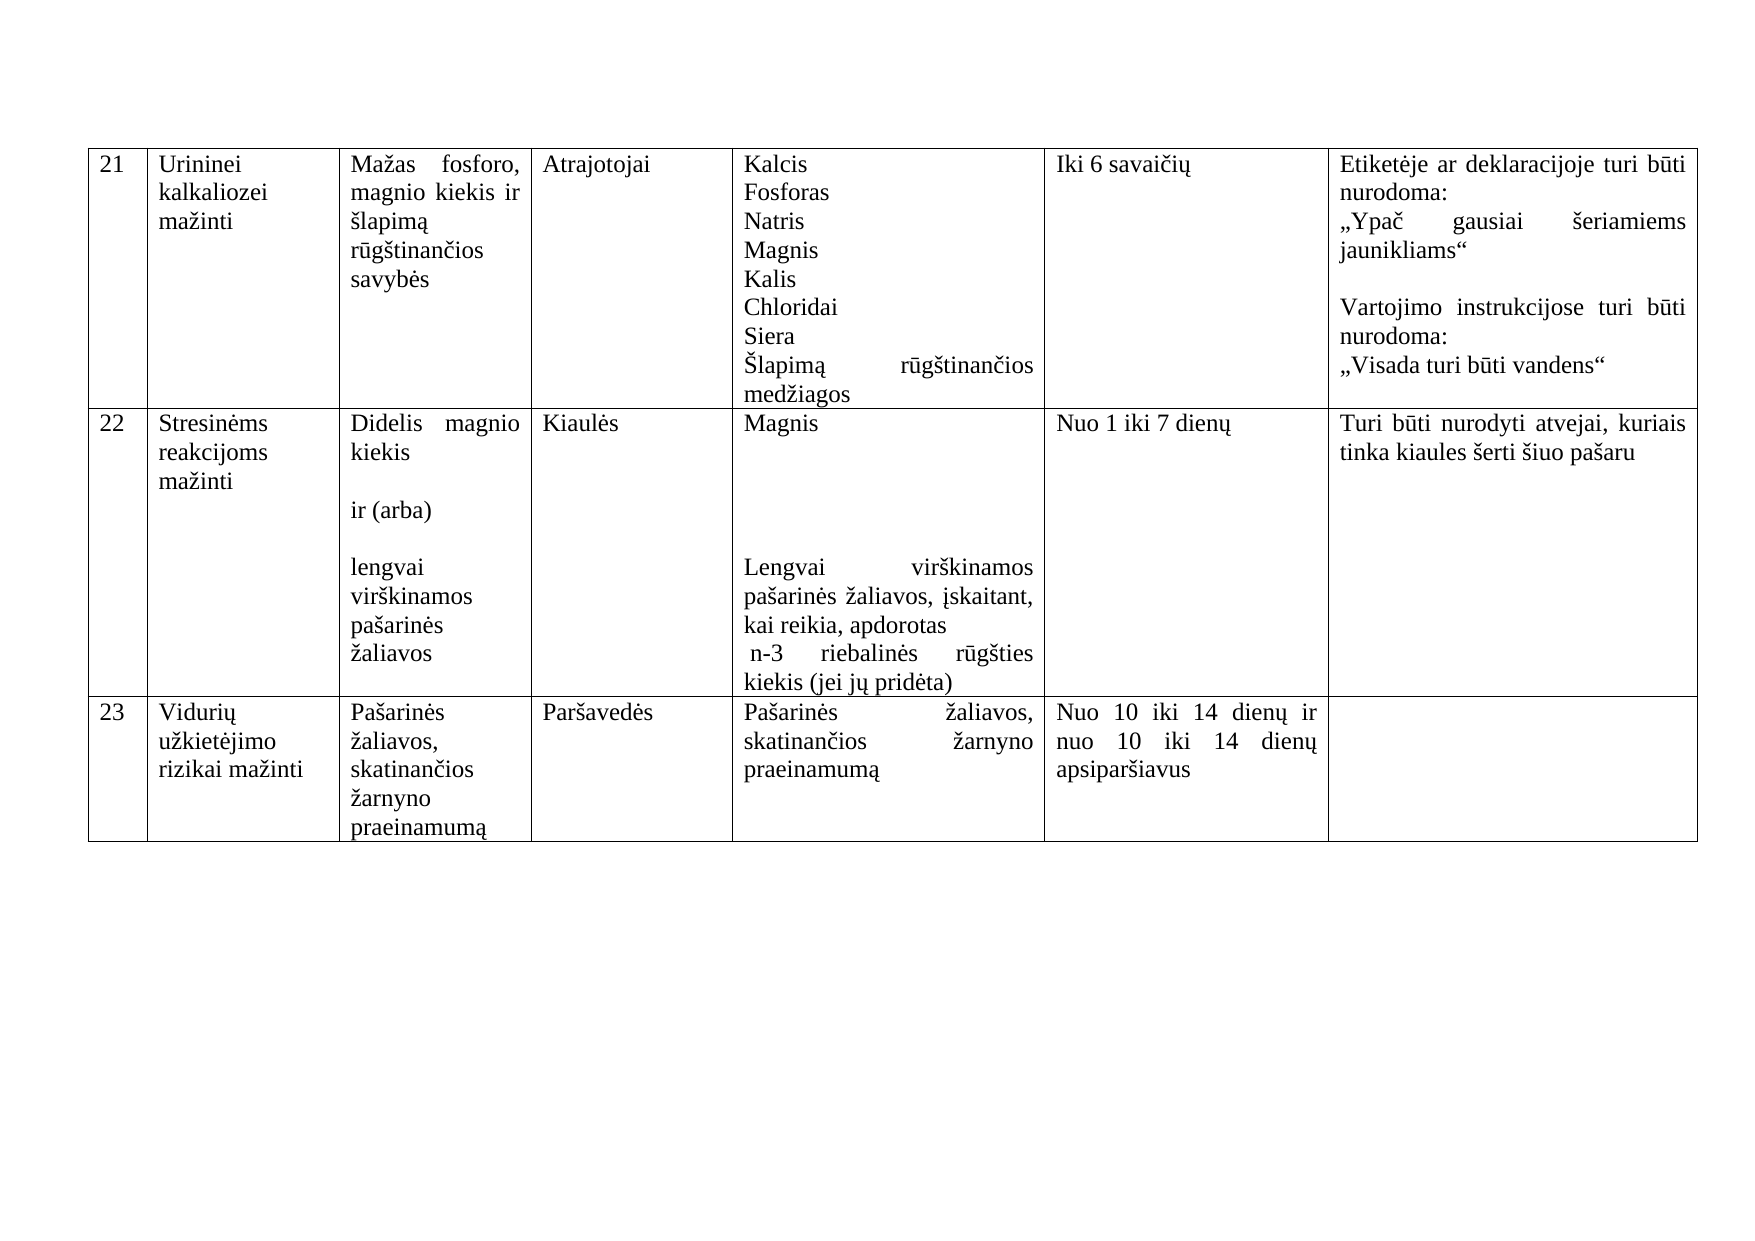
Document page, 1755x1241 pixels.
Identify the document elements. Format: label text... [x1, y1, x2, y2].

table_cell Kalcis Fosforas Natris Magnis Kalis Chloridai Siera Šlapimą rūgštinančios medžiagos [733, 149, 1044, 407]
table_cell 21 [89, 149, 147, 407]
table_cell Kiaulės [532, 409, 732, 696]
table_cell Iki 6 savaičių [1045, 149, 1328, 407]
table_cell Atrajotojai [532, 149, 732, 407]
table_cell Magnis Lengvai virškinamos pašarinės žaliavos, įskaitant, kai reikia, apdorotas n-3 riebalinės rūgšties kiekis (jei jų pridėta) [733, 409, 1044, 696]
table_cell Stresinėms reakcijoms mažinti [148, 409, 339, 696]
table_cell Mažas fosforo, magnio kiekis ir šlapimą rūgštinančios savybės [340, 149, 531, 407]
table_cell 22 [89, 409, 147, 696]
table_cell 23 [89, 697, 147, 841]
table_cell Etiketėje ar deklaracijoje turi būti nurodoma: „Ypač gausiai šeriamiems jaunikliams“ Vartojimo instrukcijose turi būti nurodoma: „Visada turi būti vandens“ [1329, 149, 1697, 407]
table_cell Nuo 1 iki 7 dienų [1045, 409, 1328, 696]
table_cell Turi būti nurodyti atvejai, kuriais tinka kiaules šerti šiuo pašaru [1329, 409, 1697, 696]
table_cell Didelis magnio kiekis ir (arba) lengvai virškinamos pašarinės žaliavos [340, 409, 531, 696]
table_cell [1329, 697, 1697, 841]
table_cell Vidurių užkietėjimo rizikai mažinti [148, 697, 339, 841]
table_cell Paršavedės [532, 697, 732, 841]
table_cell Pašarinės žaliavos, skatinančios žarnyno praeinamumą [340, 697, 531, 841]
table_cell Pašarinės žaliavos, skatinančios žarnyno praeinamumą [733, 697, 1044, 841]
table_cell Nuo 10 iki 14 dienų ir nuo 10 iki 14 dienų apsiparšiavus [1045, 697, 1328, 841]
table_cell Urininei kalkaliozei mažinti [148, 149, 339, 407]
